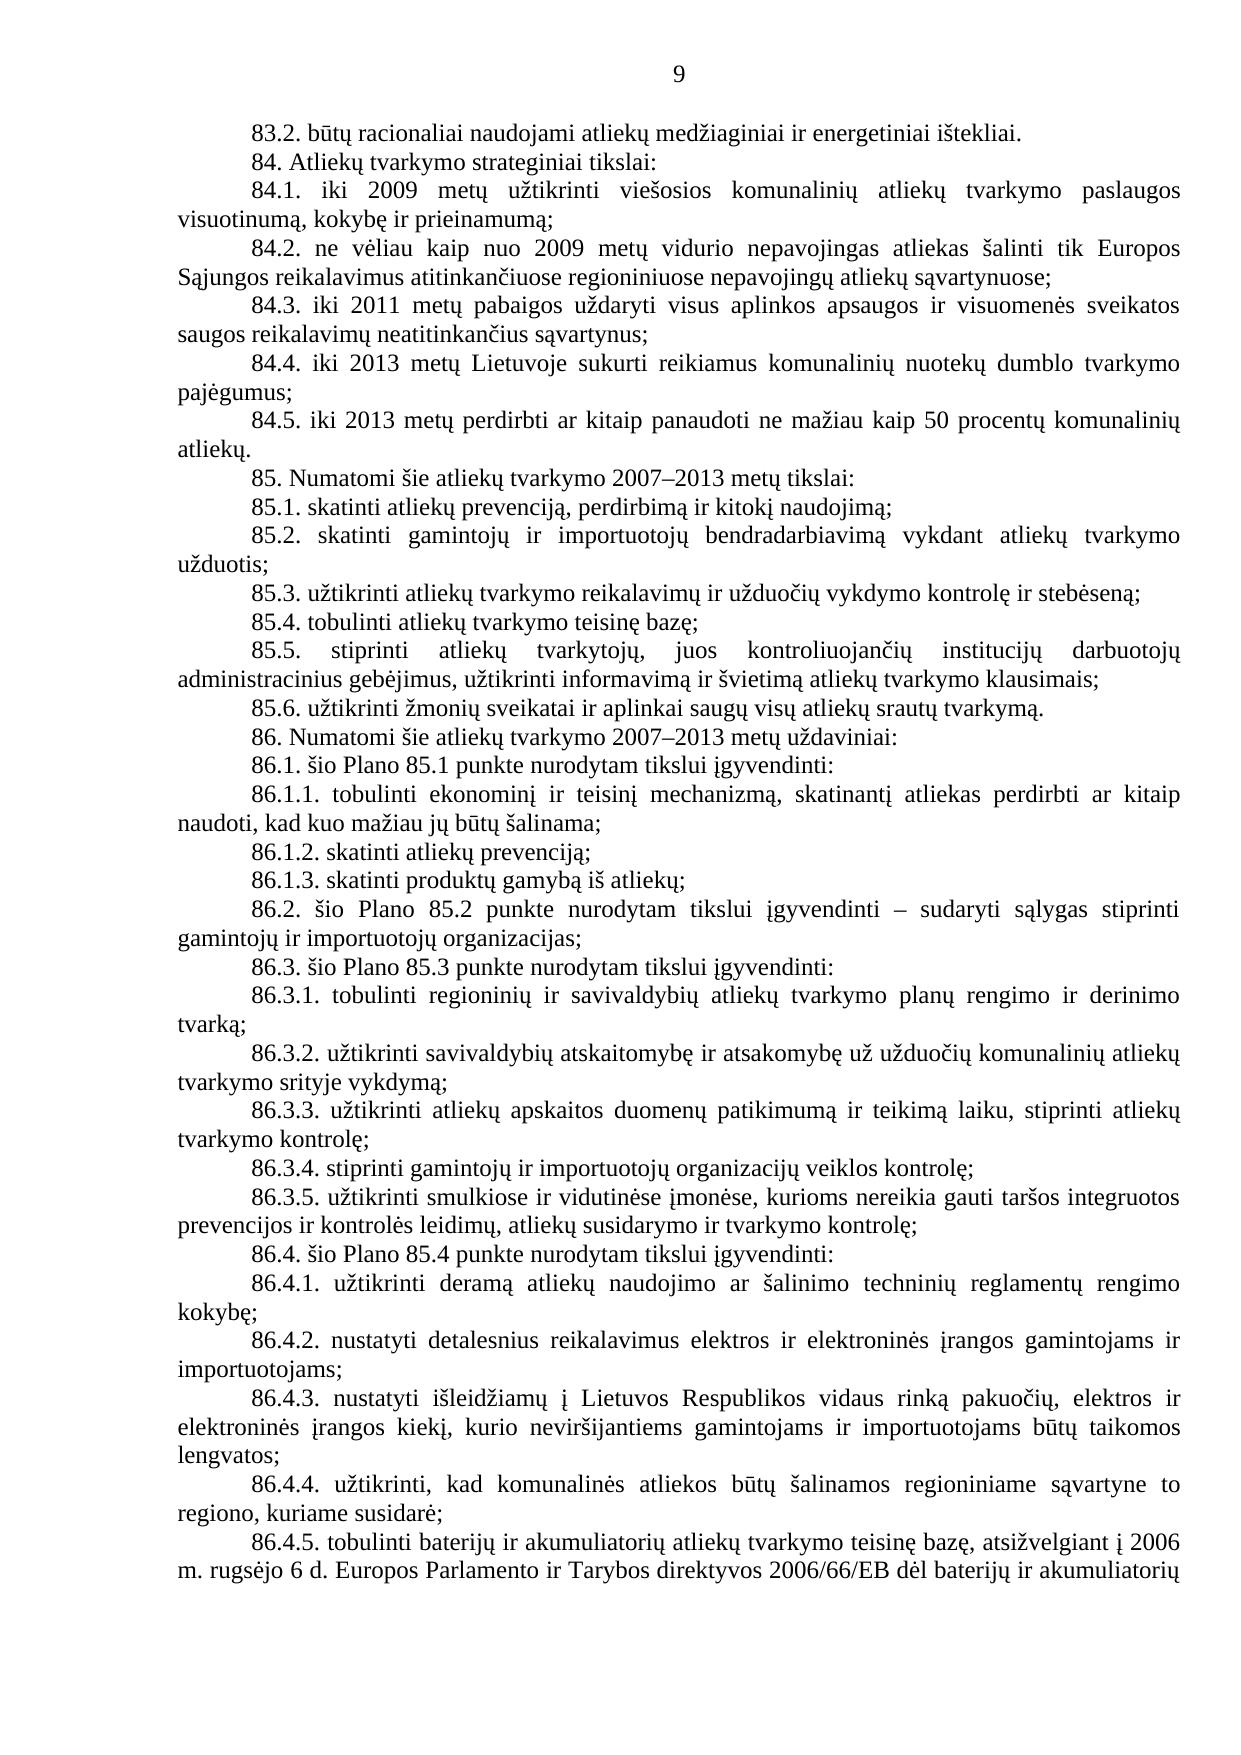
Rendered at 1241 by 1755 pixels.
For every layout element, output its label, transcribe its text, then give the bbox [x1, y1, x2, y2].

text 84.4. iki 2013 metų Lietuvoje sukurti reikiamus komunalinių nuotekų dumblo tvarkymo pajėgumus; [177, 348, 1181, 406]
text 84.5. iki 2013 metų perdirbti ar kitaip panaudoti ne mažiau kaip 50 procentų komunalinių atliekų. [177, 406, 1181, 463]
text 84.2. ne vėliau kaip nuo 2009 metų vidurio nepavojingas atliekas šalinti tik Europos Sąjungos reikalavimus atitinkančiuose regioniniuose nepavojingų atliekų sąvartynuose; [177, 233, 1181, 291]
text 86.4.1. užtikrinti deramą atliekų naudojimo ar šalinimo techninių reglamentų rengimo kokybę; [177, 1268, 1181, 1326]
text 86.4.2. nustatyti detalesnius reikalavimus elektros ir elektroninės įrangos gamintojams ir importuotojams; [177, 1326, 1181, 1383]
text 85.3. užtikrinti atliekų tvarkymo reikalavimų ir užduočių vykdymo kontrolę ir stebėseną; [177, 578, 1181, 607]
text 86.4.5. tobulinti baterijų ir akumuliatorių atliekų tvarkymo teisinę bazę, atsižvelgiant į 2006 m. rugsėjo 6 d. Europos Parlamento ir Tarybos direktyvos 2006/66/EB dėl baterijų ir akumuliatorių [177, 1527, 1181, 1584]
text 83.2. būtų racionaliai naudojami atliekų medžiaginiai ir energetiniai ištekliai. [177, 118, 1181, 147]
text 86.4.4. užtikrinti, kad komunalinės atliekos būtų šalinamos regioniniame sąvartyne to regiono, kuriame susidarė; [177, 1469, 1181, 1527]
text 86.2. šio Plano 85.2 punkte nurodytam tikslui įgyvendinti – sudaryti sąlygas stiprinti gamintojų ir importuotojų organizacijas; [177, 894, 1181, 952]
text 84.3. iki 2011 metų pabaigos uždaryti visus aplinkos apsaugos ir visuomenės sveikatos saugos reikalavimų neatitinkančius sąvartynus; [177, 291, 1181, 348]
text 86.3.2. užtikrinti savivaldybių atskaitomybę ir atsakomybę už užduočių komunalinių atliekų tvarkymo srityje vykdymą; [177, 1038, 1181, 1096]
text 86.4. šio Plano 85.4 punkte nurodytam tikslui įgyvendinti: [177, 1239, 1181, 1268]
text 84. Atliekų tvarkymo strateginiai tikslai: [177, 147, 1181, 176]
text 85.4. tobulinti atliekų tvarkymo teisinę bazę; [177, 607, 1181, 636]
text 86.1.3. skatinti produktų gamybą iš atliekų; [177, 866, 1181, 894]
text 86.3.5. užtikrinti smulkiose ir vidutinėse įmonėse, kurioms nereikia gauti taršos integruotos prevencijos ir kontrolės leidimų, atliekų susidarymo ir tvarkymo kontrolę; [177, 1182, 1181, 1239]
text 85.2. skatinti gamintojų ir importuotojų bendradarbiavimą vykdant atliekų tvarkymo užduotis; [177, 521, 1181, 578]
text 86.1.2. skatinti atliekų prevenciją; [177, 837, 1181, 866]
text 86.1.1. tobulinti ekonominį ir teisinį mechanizmą, skatinantį atliekas perdirbti ar kitaip naudoti, kad kuo mažiau jų būtų šalinama; [177, 779, 1181, 837]
text 85.1. skatinti atliekų prevenciją, perdirbimą ir kitokį naudojimą; [177, 492, 1181, 521]
text 86.3.3. užtikrinti atliekų apskaitos duomenų patikimumą ir teikimą laiku, stiprinti atliekų tvarkymo kontrolę; [177, 1096, 1181, 1153]
text 86.4.3. nustatyti išleidžiamų į Lietuvos Respublikos vidaus rinką pakuočių, elektros ir elektroninės įrangos kiekį, kurio neviršijantiems gamintojams ir importuotojams būtų taikomos lengvatos; [177, 1383, 1181, 1469]
text 86. Numatomi šie atliekų tvarkymo 2007–2013 metų uždaviniai: [177, 722, 1181, 751]
text 86.3.1. tobulinti regioninių ir savivaldybių atliekų tvarkymo planų rengimo ir derinimo tvarką; [177, 981, 1181, 1038]
text 86.3. šio Plano 85.3 punkte nurodytam tikslui įgyvendinti: [177, 952, 1181, 981]
text 86.1. šio Plano 85.1 punkte nurodytam tikslui įgyvendinti: [177, 751, 1181, 779]
text 85.6. užtikrinti žmonių sveikatai ir aplinkai saugų visų atliekų srautų tvarkymą. [177, 693, 1181, 722]
text 84.1. iki 2009 metų užtikrinti viešosios komunalinių atliekų tvarkymo paslaugos visuotinumą, kokybę ir prieinamumą; [177, 176, 1181, 233]
text 85. Numatomi šie atliekų tvarkymo 2007–2013 metų tikslai: [177, 463, 1181, 492]
text 86.3.4. stiprinti gamintojų ir importuotojų organizacijų veiklos kontrolę; [177, 1153, 1181, 1182]
text 85.5. stiprinti atliekų tvarkytojų, juos kontroliuojančių institucijų darbuotojų administracinius gebėjimus, užtikrinti informavimą ir švietimą atliekų tvarkymo klausimais; [177, 636, 1181, 693]
